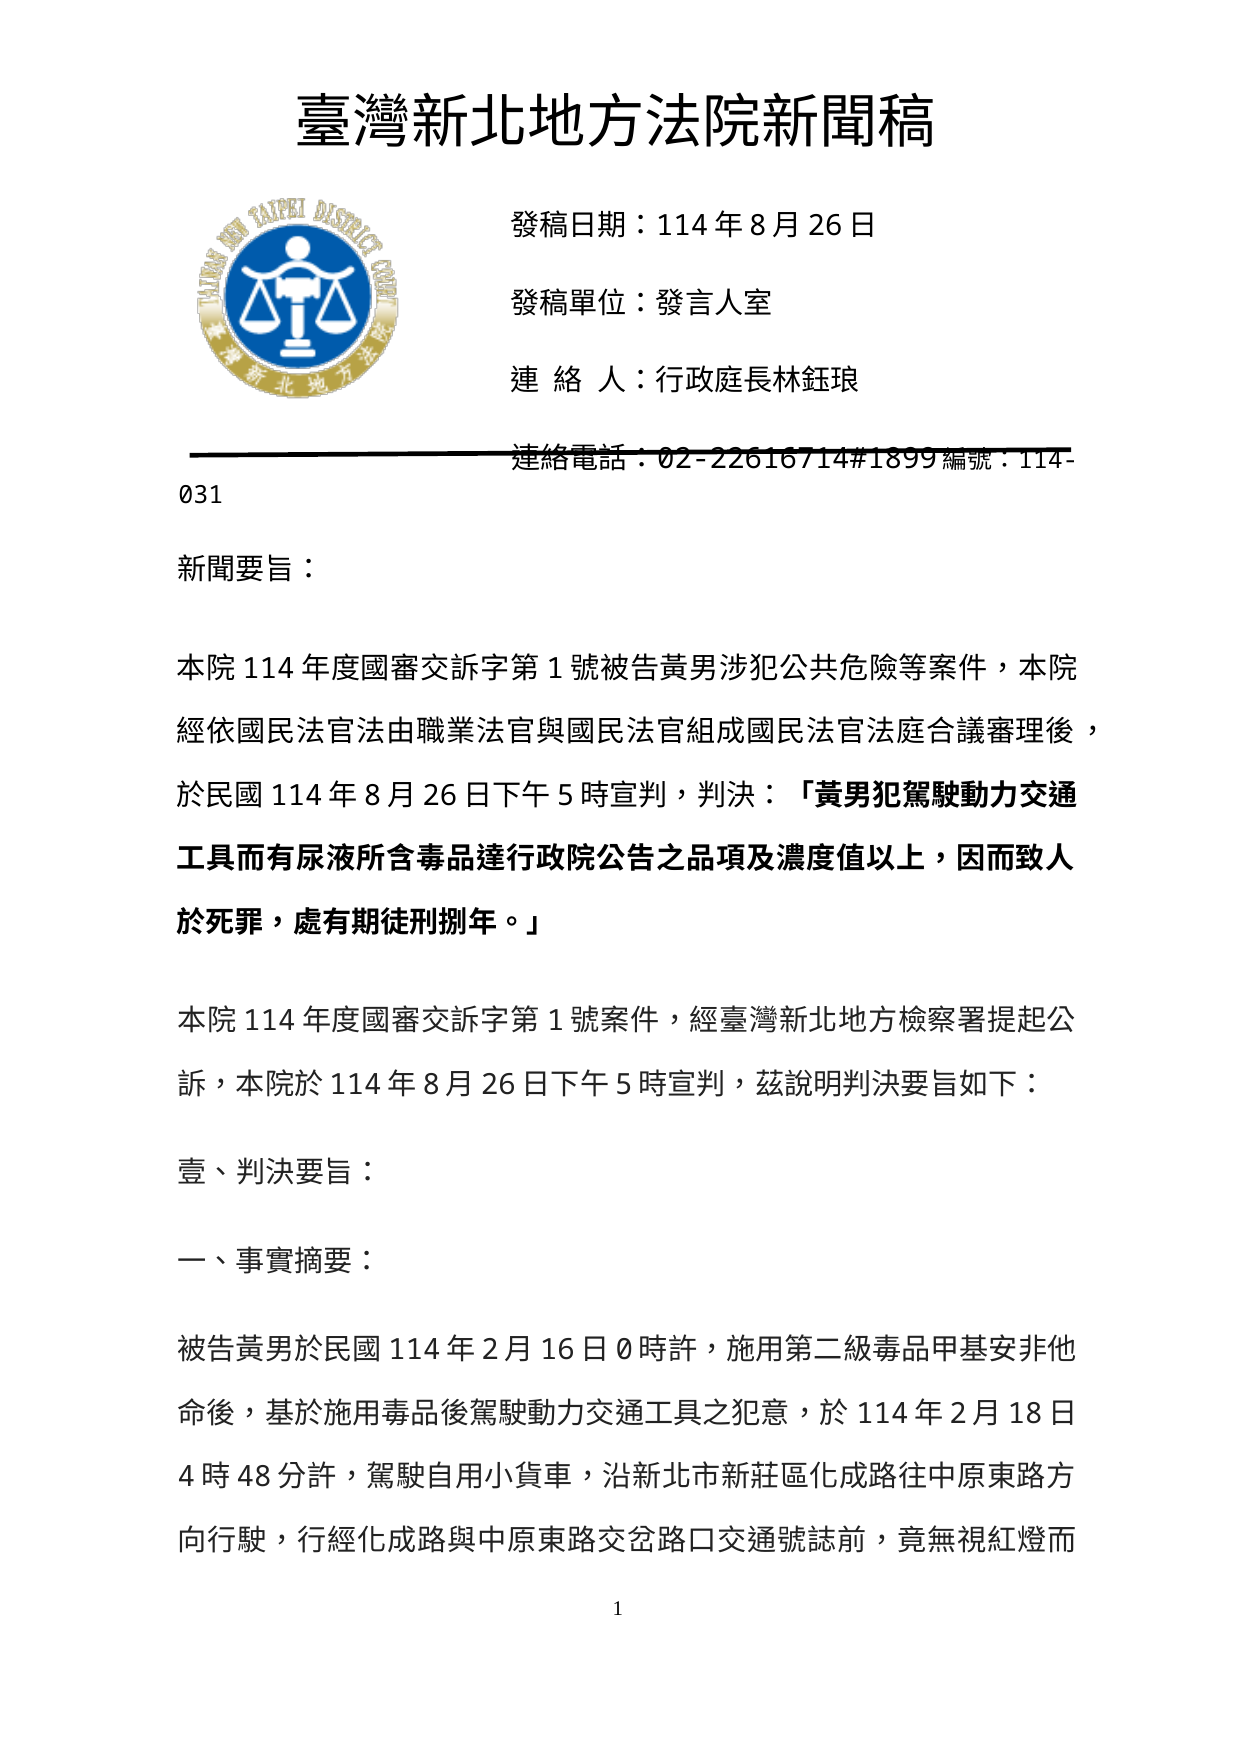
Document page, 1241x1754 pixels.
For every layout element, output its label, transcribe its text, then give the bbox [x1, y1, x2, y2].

text [369, 279, 376, 322]
text 被告黃男於民國114年2月16日0時許，施用第二級毒品甲基安非他命後，基於施用毒品後駕駛動力交通工具之犯意，於114年2月18日4時48分許，駕駛自用小貨車，沿新北市新莊區化成路往中原東路方向行駛，行經化成路與中原東路交岔路口交通號誌前，竟無視紅燈而 [177, 1326, 1078, 1559]
text [177, 202, 353, 244]
text [253, 357, 346, 373]
text 發稿單位：發言人室 [395, 279, 1078, 322]
text 新聞要旨： [177, 546, 1078, 588]
list 判決要旨： [177, 1149, 1078, 1191]
text 發稿日期：114年8月26日 [325, 202, 1078, 244]
text 本院114年度國審交訴字第1號案件，經臺灣新北地方檢察署提起公訴，本院於114年8月26日下午5時宣判，茲說明判決要旨如下： [177, 997, 1078, 1103]
text 臺灣新北地方法院新聞稿 [177, 75, 1053, 159]
text [177, 279, 215, 322]
text 連 絡 人：行政庭長林鈺琅 [309, 357, 1078, 399]
text [177, 357, 287, 399]
text 本院114年度國審交訴字第1號被告黃男涉犯公共危險等案件，本院經依國民法官法由職業法官與國民法官組成國民法官法庭合議審理後，於民國114年8月26日下午5時宣判，判決：「黃男犯駕駛動力交通工具而有尿液所含毒品達行政院公告之品項及濃度值以上，因而致人於死罪，處有期徒刑捌年。」 [176, 644, 1078, 941]
text 一、事實摘要： [177, 1237, 1078, 1279]
text 連絡電話：02-22616714#1899編號：114-031 [177, 434, 1078, 511]
